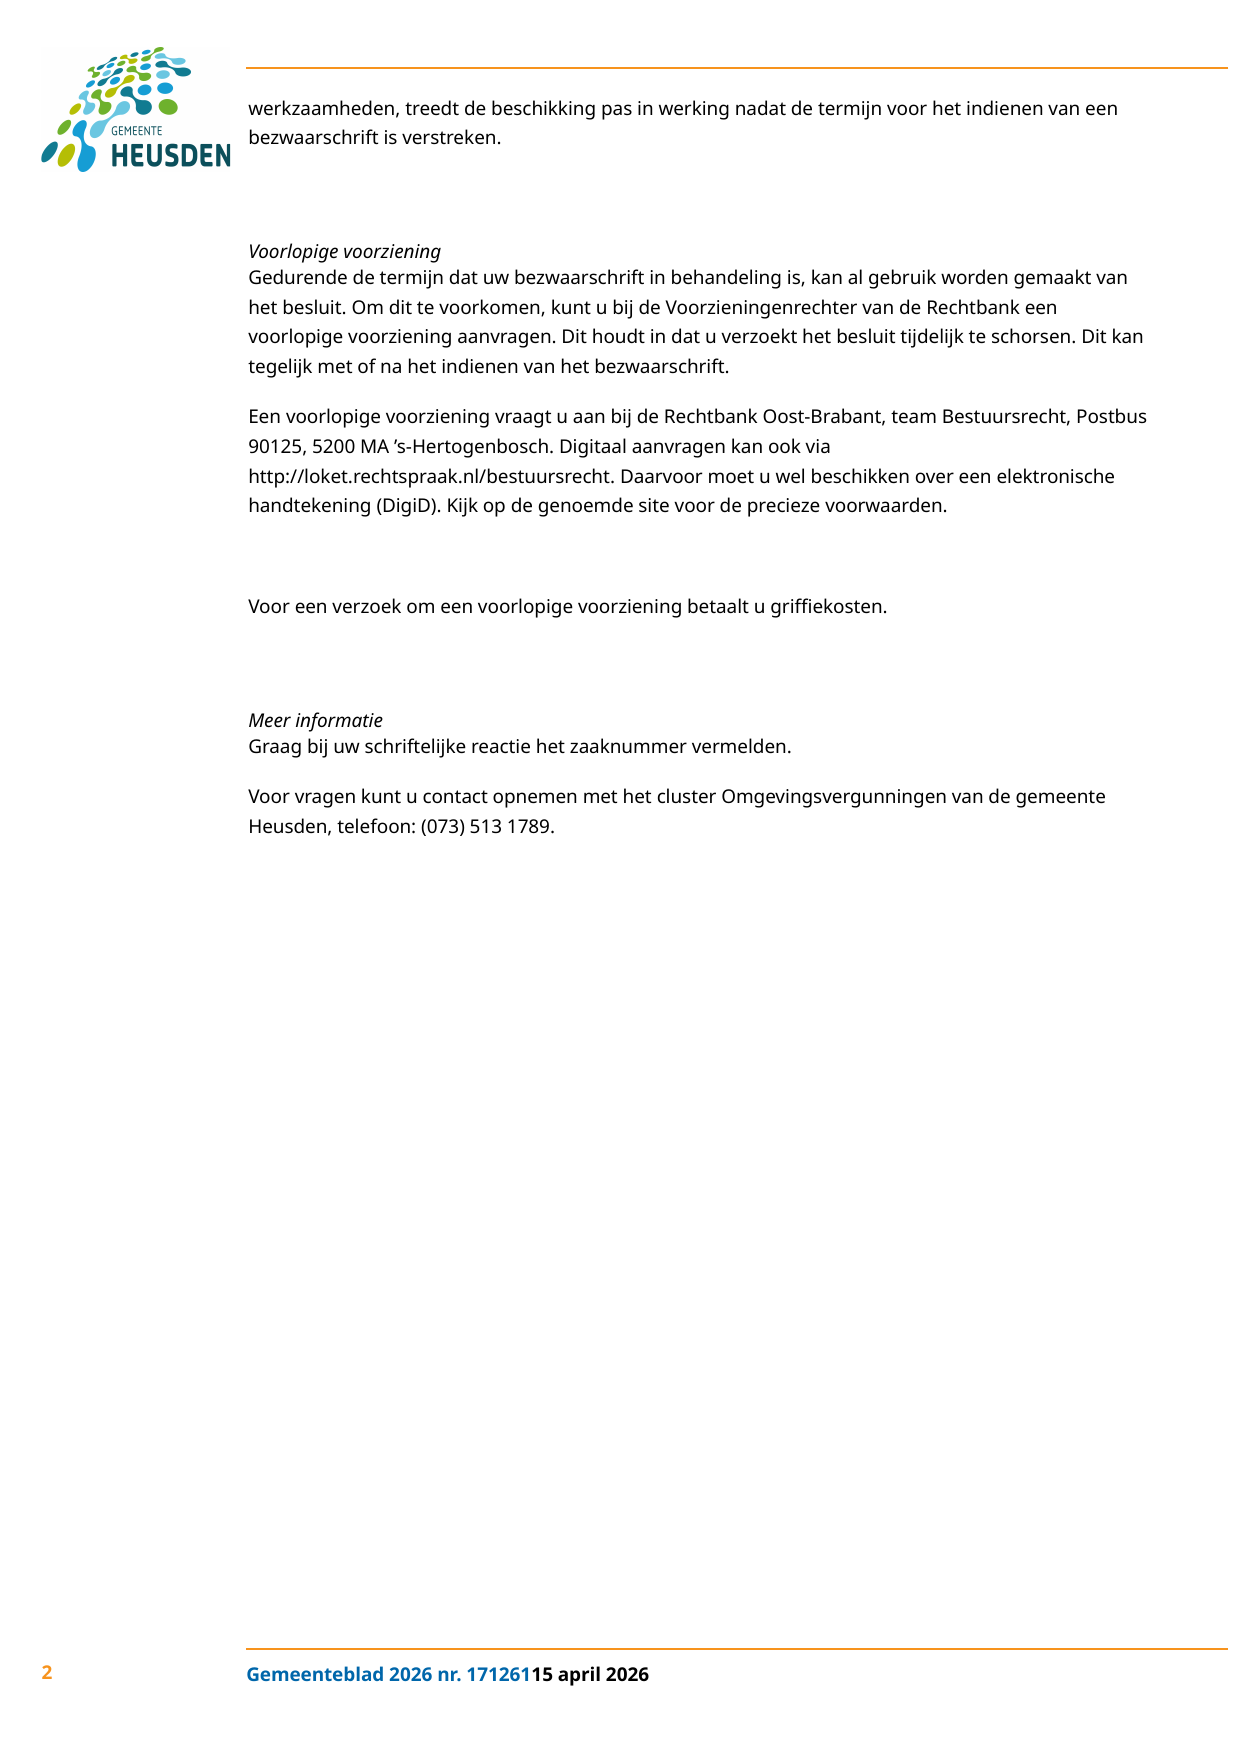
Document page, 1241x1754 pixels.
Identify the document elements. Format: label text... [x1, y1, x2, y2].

text Graag bij uw schriftelijke reactie het zaaknummer vermelden. [248, 733, 1152, 759]
text Voor vragen kunt u contact opnemen met het cluster Omgevingsvergunningen van de gemeente Heusden, telefoon: (073) 513 1789. [248, 784, 1152, 839]
text Voorlopige voorziening [248, 239, 1152, 264]
text werkzaamheden, treedt de beschikking pas in werking nadat de termijn voor het indienen van een bezwaarschrift is verstreken. [248, 95, 1152, 150]
text Gedurende de termijn dat uw bezwaarschrift in behandeling is, kan al gebruik worden gemaakt van het besluit. Om dit te voorkomen, kunt u bij de Voorzieningenrechter van de Rechtbank een voorlopige voorziening aanvragen. Dit houdt in dat u verzoekt het besluit tijdelijk te schorsen. Dit kan tegelijk met of na het indienen van het bezwaarschrift. [248, 264, 1152, 379]
picture [41, 47, 231, 172]
text Voor een verzoek om een voorlopige voorziening betaalt u griffiekosten. [248, 593, 1152, 619]
text Een voorlopige voorziening vraagt u aan bij de Rechtbank Oost-Brabant, team Bestuursrecht, Postbus 90125, 5200 MA ’s-Hertogenbosch. Digitaal aanvragen kan ook via http://loket.rechtspraak.nl/bestuursrecht. Daarvoor moet u wel beschikken over een elektronische handtekening (DigiD). Kijk op de genoemde site voor de precieze voorwaarden. [248, 404, 1152, 518]
text Meer informatie [248, 708, 1152, 733]
